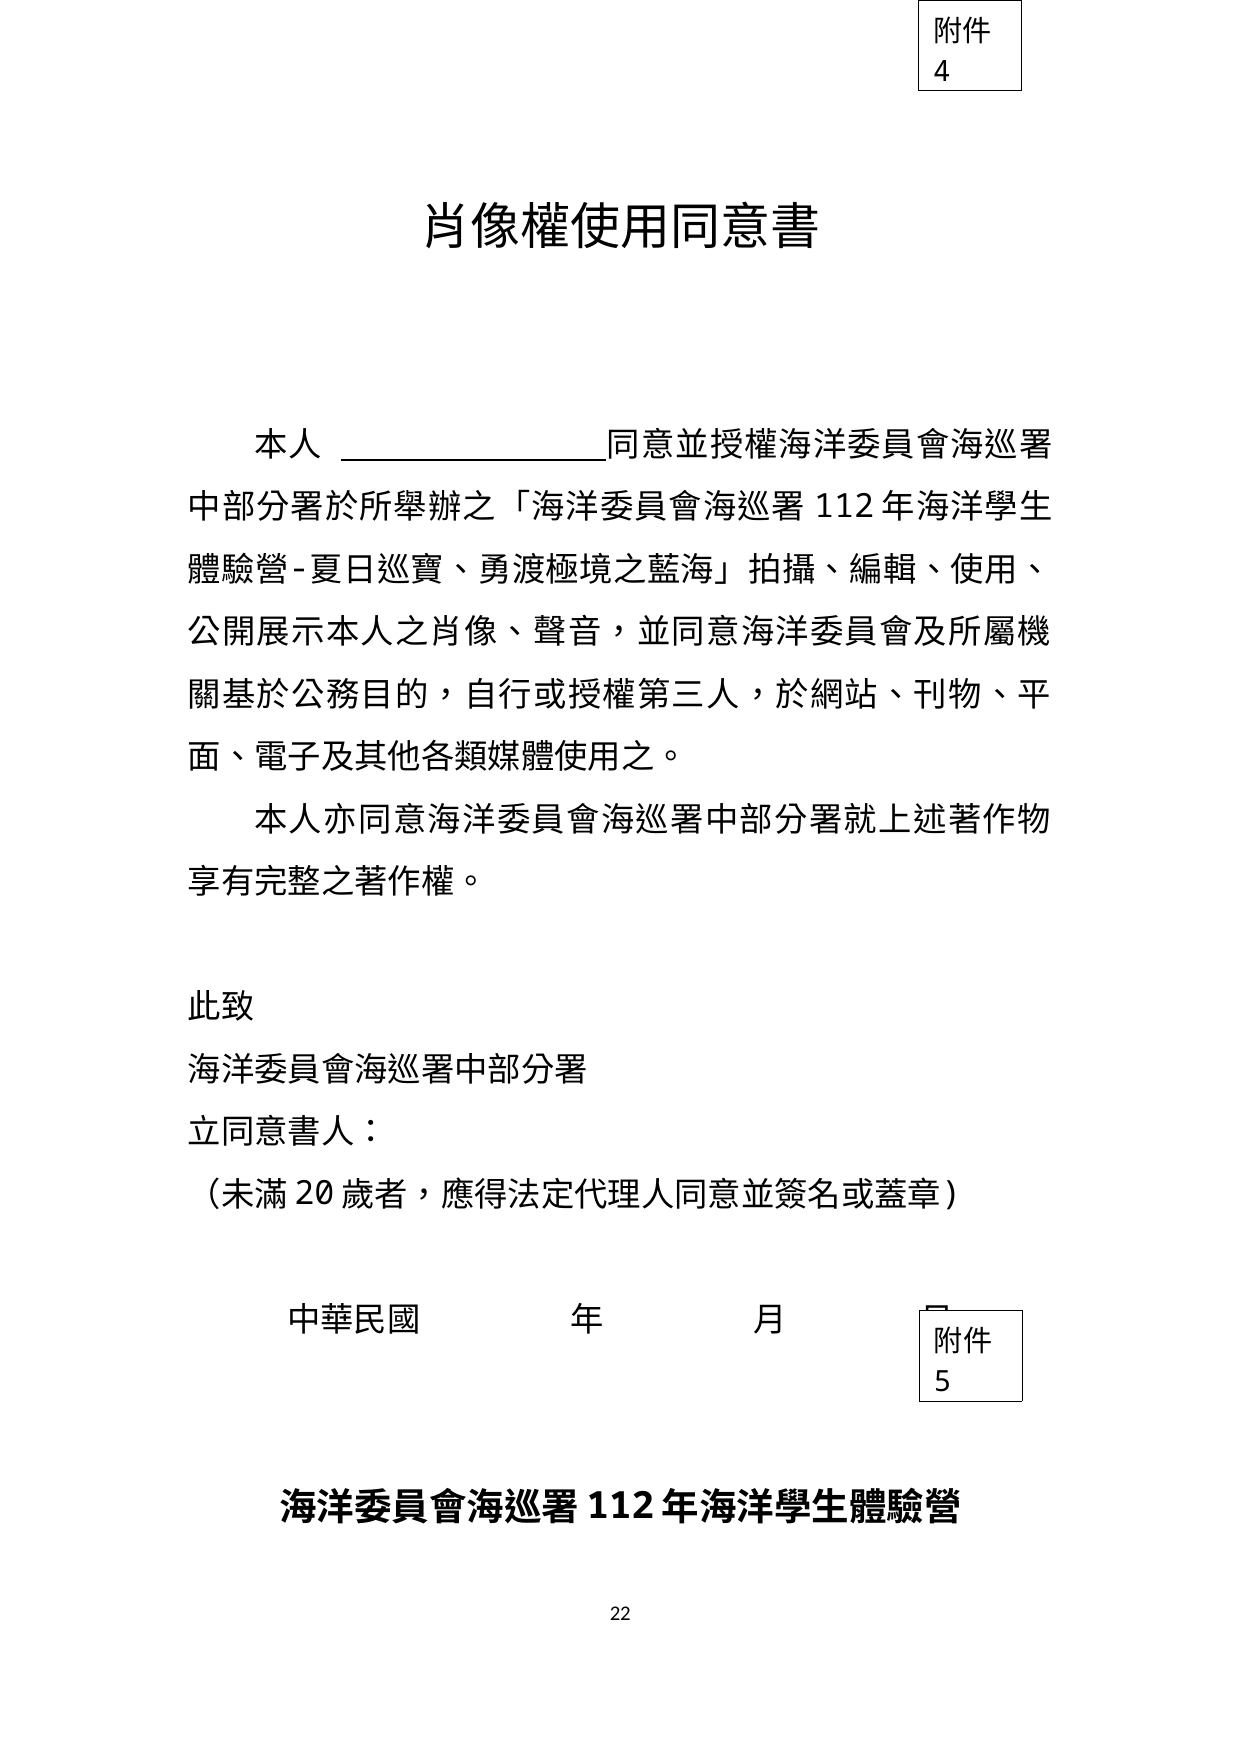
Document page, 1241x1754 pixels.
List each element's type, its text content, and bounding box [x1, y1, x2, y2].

text 本人 同意並授權海洋委員會海巡署中部分署於所舉辦之「海洋委員會海巡署112年海洋學生體驗營-夏日巡寶、勇渡極境之藍海」拍攝、編輯、使用、公開展示本人之肖像、聲音，並同意海洋委員會及所屬機關基於公務目的，自行或授權第三人，於網站、刊物、平面、電子及其他各類媒體使用之。 [187, 400, 1053, 775]
text 肖像權使用同意書 [187, 150, 1053, 275]
text 立同意書人： [187, 1087, 1053, 1150]
text 此致 [187, 962, 1053, 1025]
text 海洋委員會海巡署112年海洋學生體驗營 [187, 1462, 1053, 1525]
text 本人亦同意海洋委員會海巡署中部分署就上述著作物享有完整之著作權。 [187, 775, 1053, 900]
text （未滿20歲者，應得法定代理人同意並簽名或蓋章) [187, 1150, 1053, 1212]
text 附件5 [934, 1318, 1007, 1393]
text 附件4 [933, 8, 1006, 83]
text 海洋委員會海巡署中部分署 [187, 1025, 1053, 1087]
text 中華民國 年 月 日 [187, 1275, 1053, 1337]
